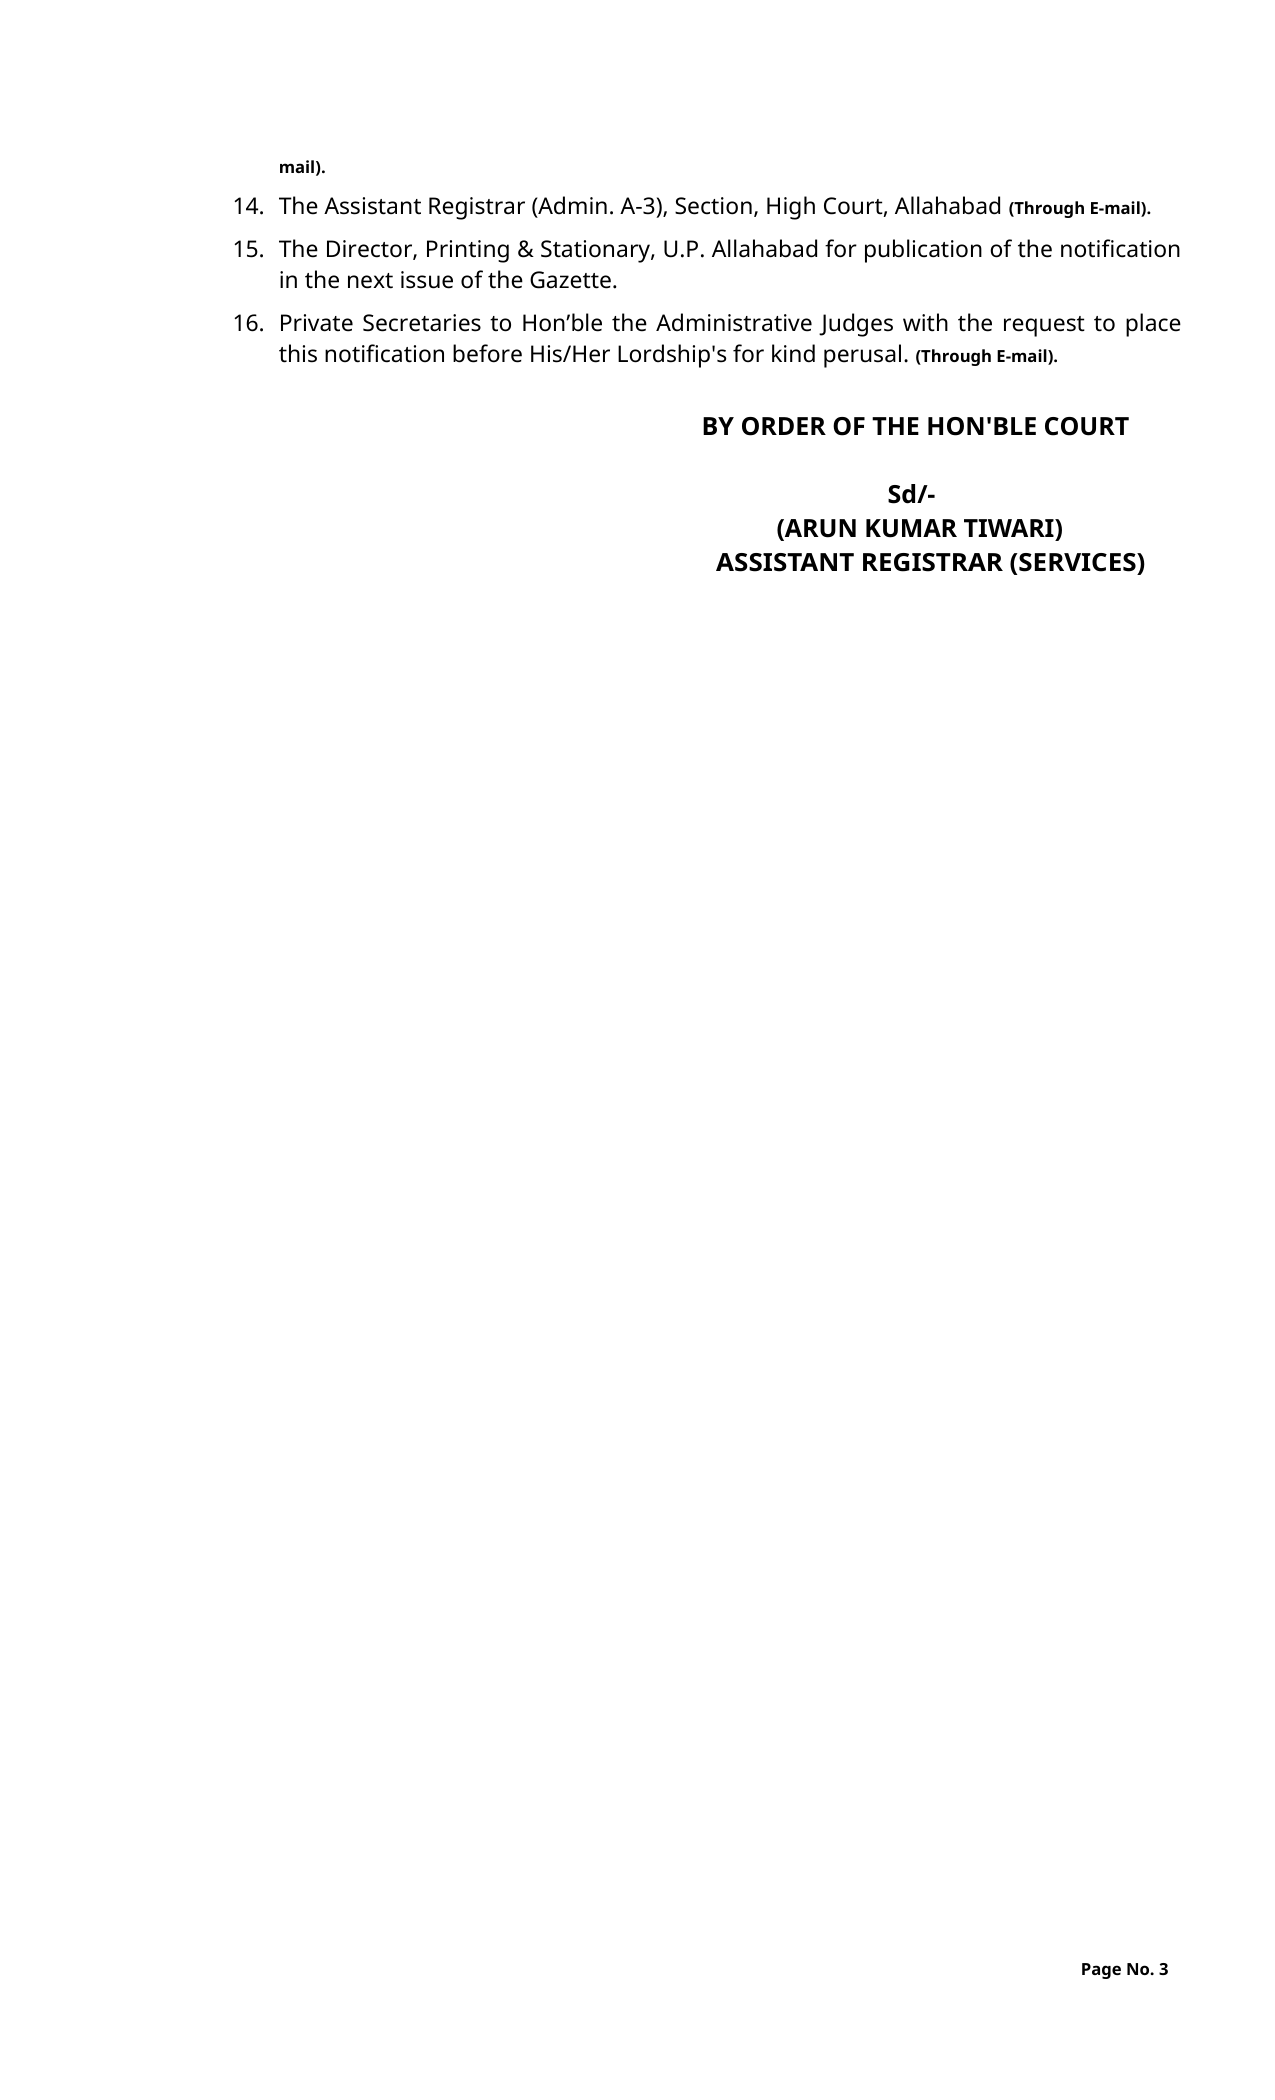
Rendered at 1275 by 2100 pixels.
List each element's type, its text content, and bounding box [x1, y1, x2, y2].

text BY ORDER OF THE HON'BLE COURT [212, 409, 1168, 443]
table_cell [227, 184, 273, 227]
text ASSISTANT REGISTRAR (SERVICES) [175, 545, 1176, 579]
text Sd/- (ARUN KUMAR TIWARI) [175, 477, 1176, 545]
table_cell Private Secretaries to Hon’ble the Administrative Judges with the request to place this notification before His/Her Lordship's for kind perusal. (Through E-mail). [273, 301, 1188, 375]
table_cell The Director, Printing & Stationary, U.P. Allahabad for publication of the notification in the next issue of the Gazette. [273, 227, 1188, 301]
table_cell [227, 150, 273, 184]
table_cell The Assistant Registrar (Admin. A-3), Section, High Court, Allahabad (Through E-mail). [273, 184, 1188, 227]
table_cell mail). [273, 150, 1188, 184]
table_cell [227, 227, 273, 301]
table_cell [227, 301, 273, 375]
